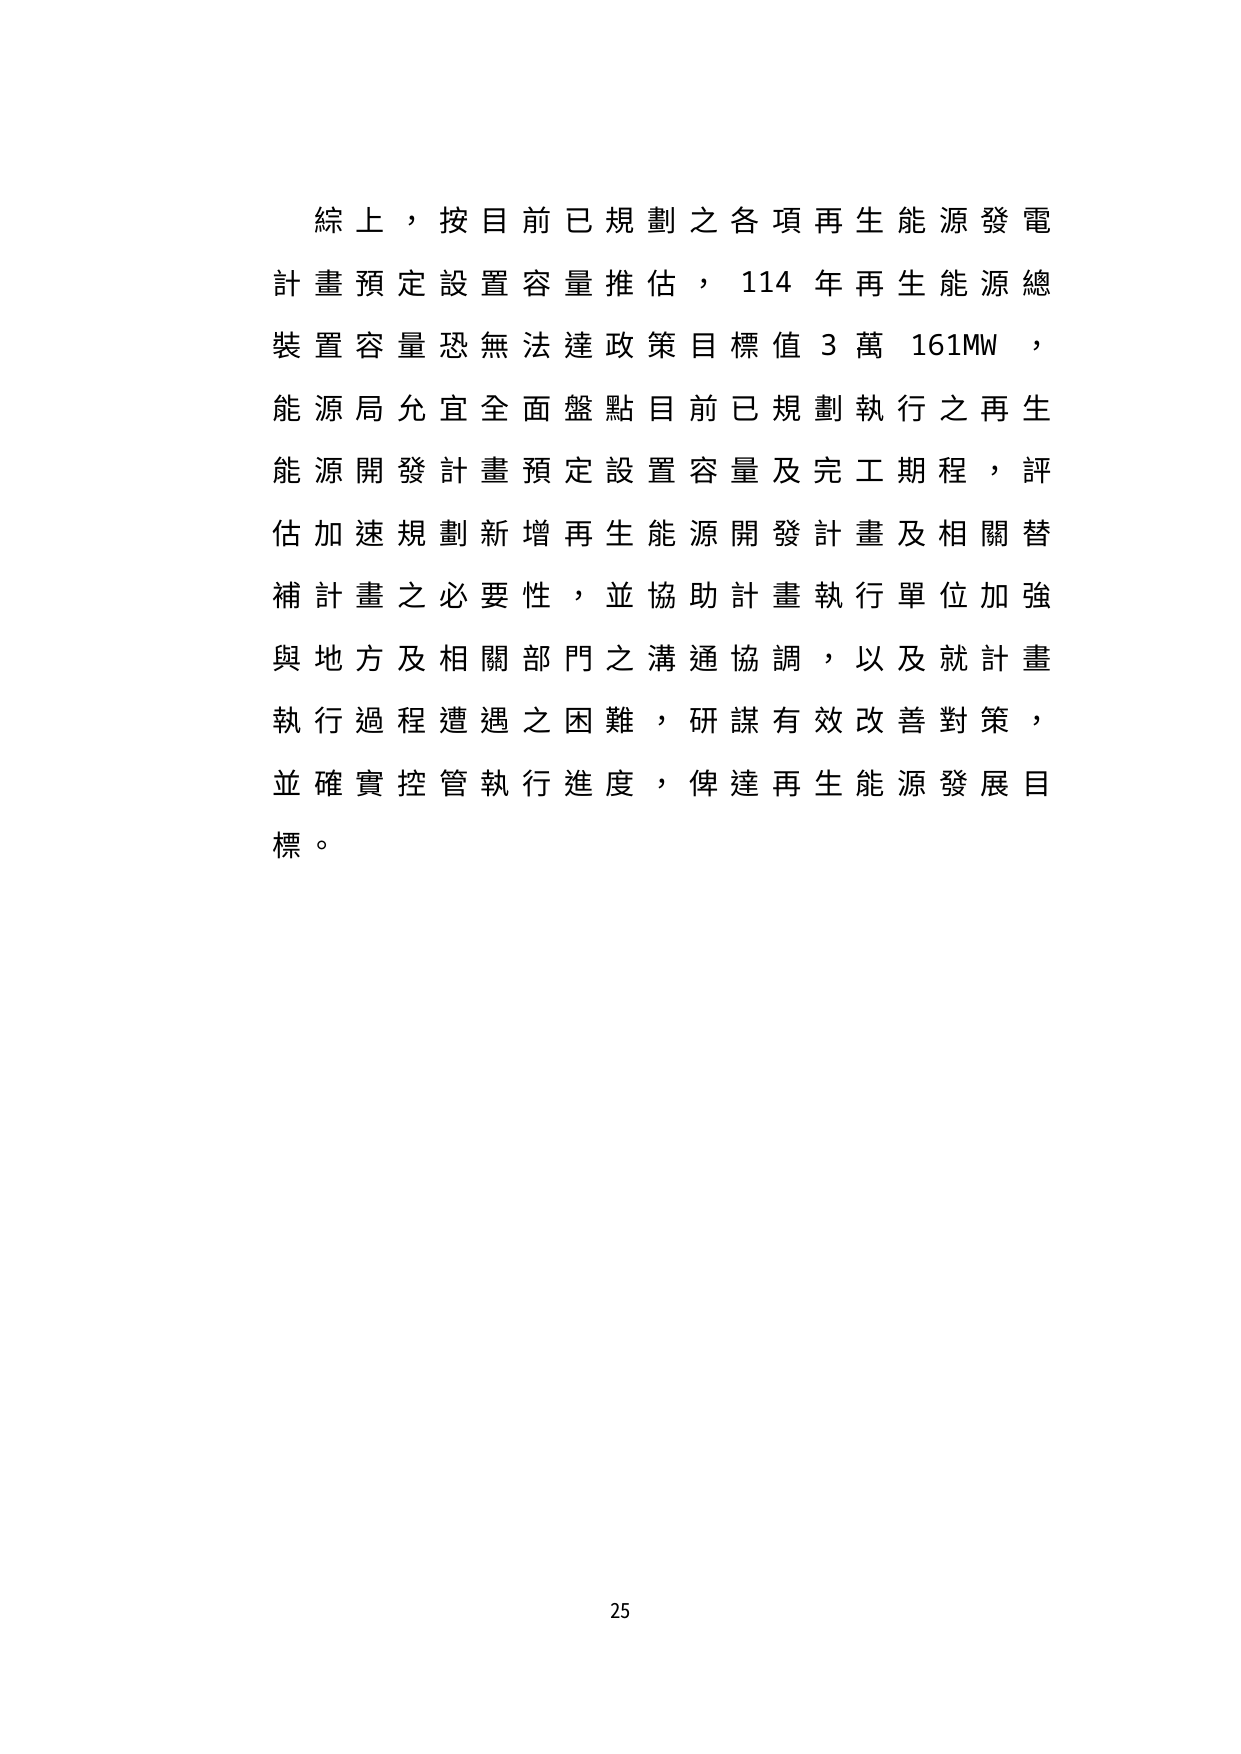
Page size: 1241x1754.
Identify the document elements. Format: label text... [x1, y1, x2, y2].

text 綜上，按目前已規劃之各項再生能源發電計畫預定設置容量推估，114年再生能源總裝置容量恐無法達政策目標值3萬161MW，能源局允宜全面盤點目前已規劃執行之再生能源開發計畫預定設置容量及完工期程，評估加速規劃新增再生能源開發計畫及相關替補計畫之必要性，並協助計畫執行單位加強與地方及相關部門之溝通協調，以及就計畫執行過程遭遇之困難，研謀有效改善對策，並確實控管執行進度，俾達再生能源發展目標。 [242, 177, 1058, 865]
